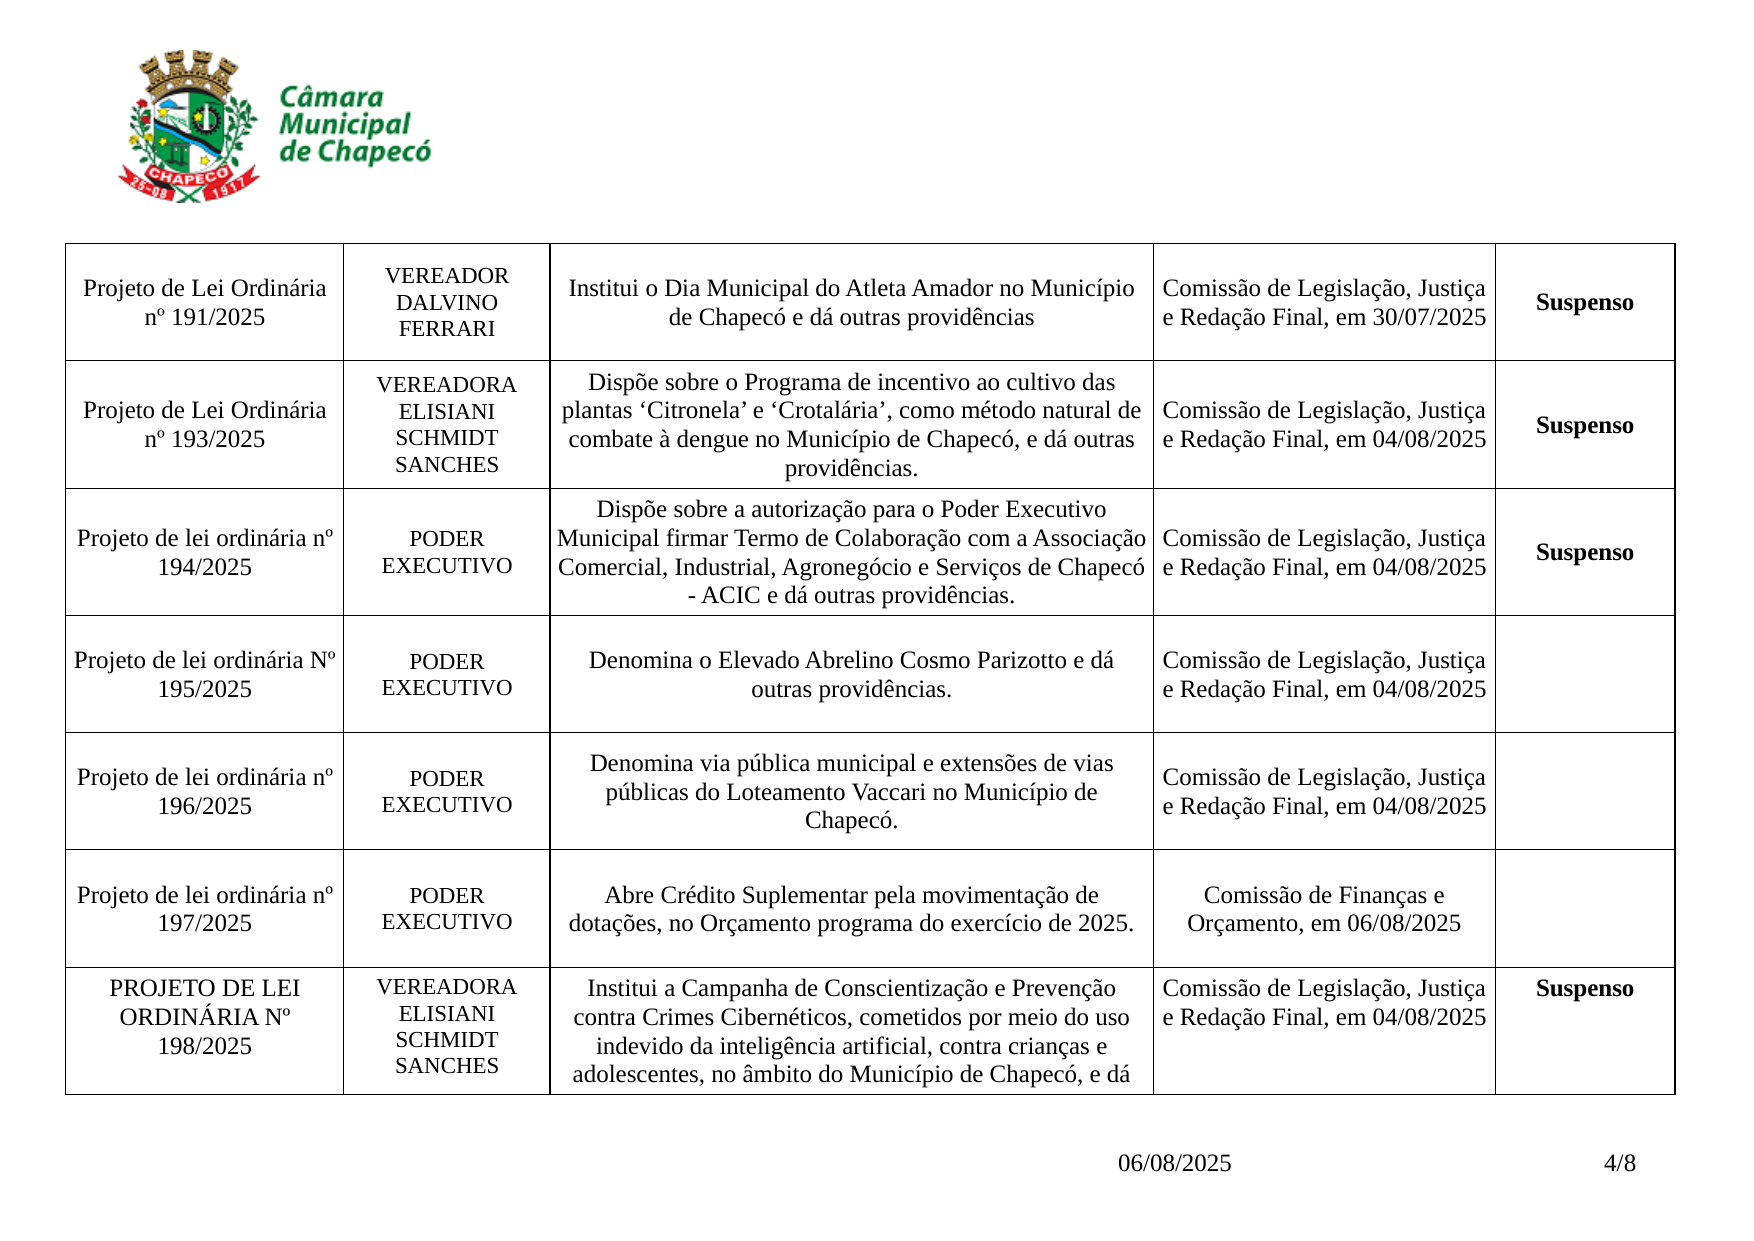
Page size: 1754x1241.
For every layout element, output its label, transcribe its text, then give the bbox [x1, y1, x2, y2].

table_cell Denomina via pública municipal e extensões de vias públicas do Loteamento Vaccari no Município de Chapecó. [551, 733, 1153, 849]
table_cell Projeto de Lei Ordinária nº 193/2025 [66, 361, 343, 487]
picture [118, 50, 431, 203]
table_cell [1496, 616, 1674, 732]
table_cell PODER EXECUTIVO [344, 733, 549, 849]
table_cell [1496, 733, 1674, 849]
table_cell Suspenso [1496, 361, 1674, 487]
table_cell Projeto de lei ordinária nº 194/2025 [66, 489, 343, 615]
table_cell Comissão de Finanças e Orçamento, em 06/08/2025 [1154, 850, 1495, 967]
table_cell Projeto de lei ordinária Nº 195/2025 [66, 616, 343, 732]
table_cell Denomina o Elevado Abrelino Cosmo Parizotto e dá outras providências. [551, 616, 1153, 732]
table_cell Projeto de Lei Ordinária nº 191/2025 [66, 244, 343, 360]
table_cell VEREADORA ELISIANI SCHMIDT SANCHES [344, 968, 549, 1094]
table_cell Suspenso [1496, 968, 1674, 1094]
table_cell Comissão de Legislação, Justiça e Redação Final, em 04/08/2025 [1154, 489, 1495, 615]
table_cell Dispõe sobre o Programa de incentivo ao cultivo das plantas ‘Citronela’ e ‘Crotalária’, como método natural de combate à dengue no Município de Chapecó, e dá outras providências. [551, 361, 1153, 487]
table_cell Comissão de Legislação, Justiça e Redação Final, em 04/08/2025 [1154, 733, 1495, 849]
table_cell Suspenso [1496, 244, 1674, 360]
table_cell PODER EXECUTIVO [344, 850, 549, 967]
table_cell Suspenso [1496, 489, 1674, 615]
table_cell Dispõe sobre a autorização para o Poder Executivo Municipal firmar Termo de Colaboração com a Associação Comercial, Industrial, Agronegócio e Serviços de Chapecó - ACIC e dá outras providências. [551, 489, 1153, 615]
table_cell Comissão de Legislação, Justiça e Redação Final, em 04/08/2025 [1154, 968, 1495, 1094]
table_cell [1496, 850, 1674, 967]
table_cell Projeto de lei ordinária nº 197/2025 [66, 850, 343, 967]
table_cell VEREADOR DALVINO FERRARI [344, 244, 549, 360]
table_cell PODER EXECUTIVO [344, 489, 549, 615]
table_cell Comissão de Legislação, Justiça e Redação Final, em 04/08/2025 [1154, 361, 1495, 487]
table_cell Institui a Campanha de Conscientização e Prevenção contra Crimes Cibernéticos, cometidos por meio do uso indevido da inteligência artificial, contra crianças e adolescentes, no âmbito do Município de Chapecó, e dá [551, 968, 1153, 1094]
table_cell Abre Crédito Suplementar pela movimentação de dotações, no Orçamento programa do exercício de 2025. [551, 850, 1153, 967]
table_cell VEREADORA ELISIANI SCHMIDT SANCHES [344, 361, 549, 487]
table_cell Comissão de Legislação, Justiça e Redação Final, em 30/07/2025 [1154, 244, 1495, 360]
table_cell Projeto de lei ordinária nº 196/2025 [66, 733, 343, 849]
table_cell PROJETO DE LEI ORDINÁRIA Nº 198/2025 [66, 968, 343, 1094]
table_cell Institui o Dia Municipal do Atleta Amador no Município de Chapecó e dá outras providências [551, 244, 1153, 360]
table_cell PODER EXECUTIVO [344, 616, 549, 732]
table_cell Comissão de Legislação, Justiça e Redação Final, em 04/08/2025 [1154, 616, 1495, 732]
